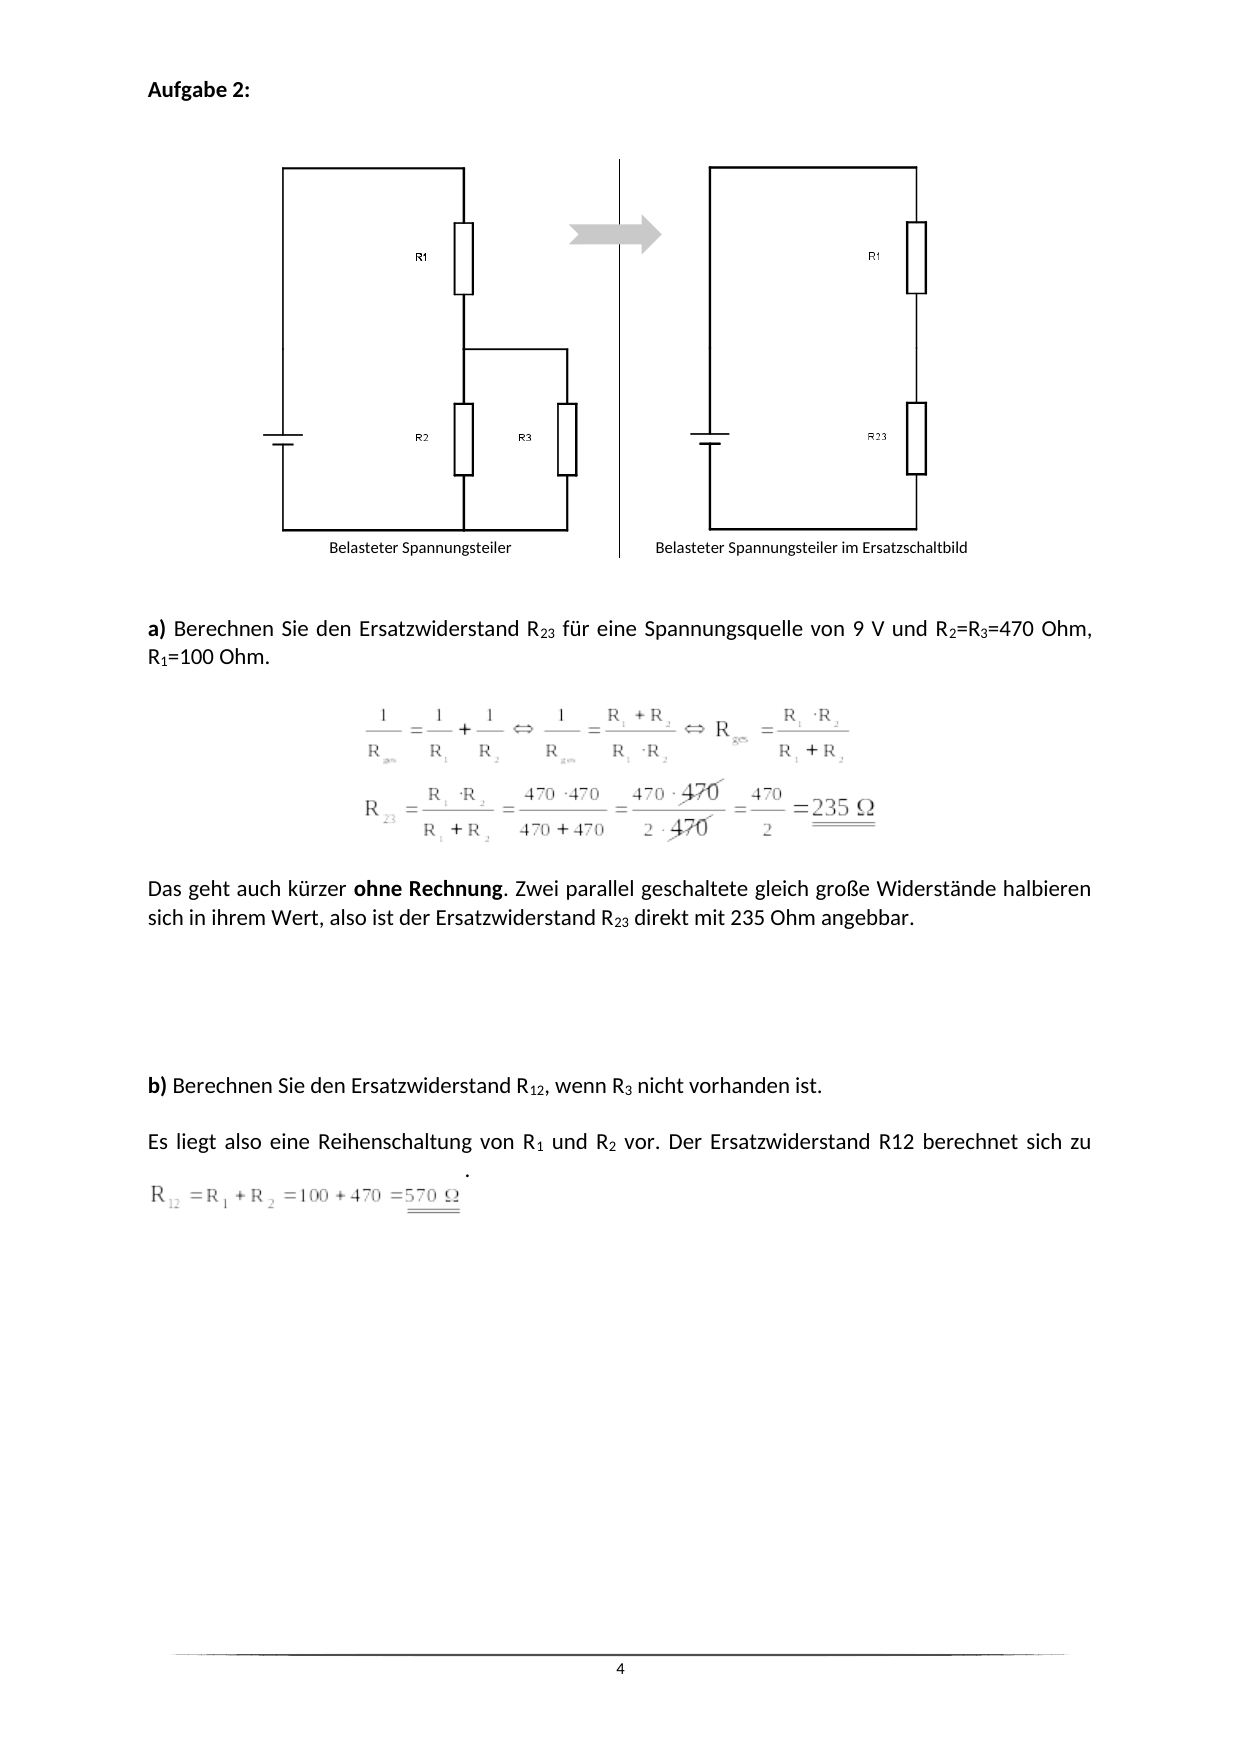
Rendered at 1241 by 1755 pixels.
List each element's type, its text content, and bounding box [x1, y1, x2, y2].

table_header [585, 159, 619, 224]
table_header [585, 245, 619, 538]
text Aufgabe 2: [148, 75, 1093, 103]
table_cell Belasteter Spannungsteiler [221, 538, 619, 558]
table_header [221, 159, 256, 538]
table_header [620, 159, 1004, 538]
table_cell Belasteter Spannungsteiler im Ersatzschaltbild [620, 538, 1004, 558]
text Es liegt also eine Reihenschaltung von R1 und R2 vor. Der Ersatzwiderstand R12 berechnet sich zu. [148, 1127, 1093, 1217]
text b) Berechnen Sie den Ersatzwiderstand R12, wenn R3 nicht vorhanden ist. [148, 1071, 1093, 1099]
text a) Berechnen Sie den Ersatzwiderstand R23 für eine Spannungsquelle von 9 V und R2=R3=470 Ohm, R1=100 Ohm. [148, 614, 1093, 670]
text Das geht auch kürzer ohne Rechnung. Zwei parallel geschaltete gleich große Widerstände halbieren sich in ihrem Wert, also ist der Ersatzwiderstand R23 direkt mit 235 Ohm angebbar. [148, 874, 1093, 931]
